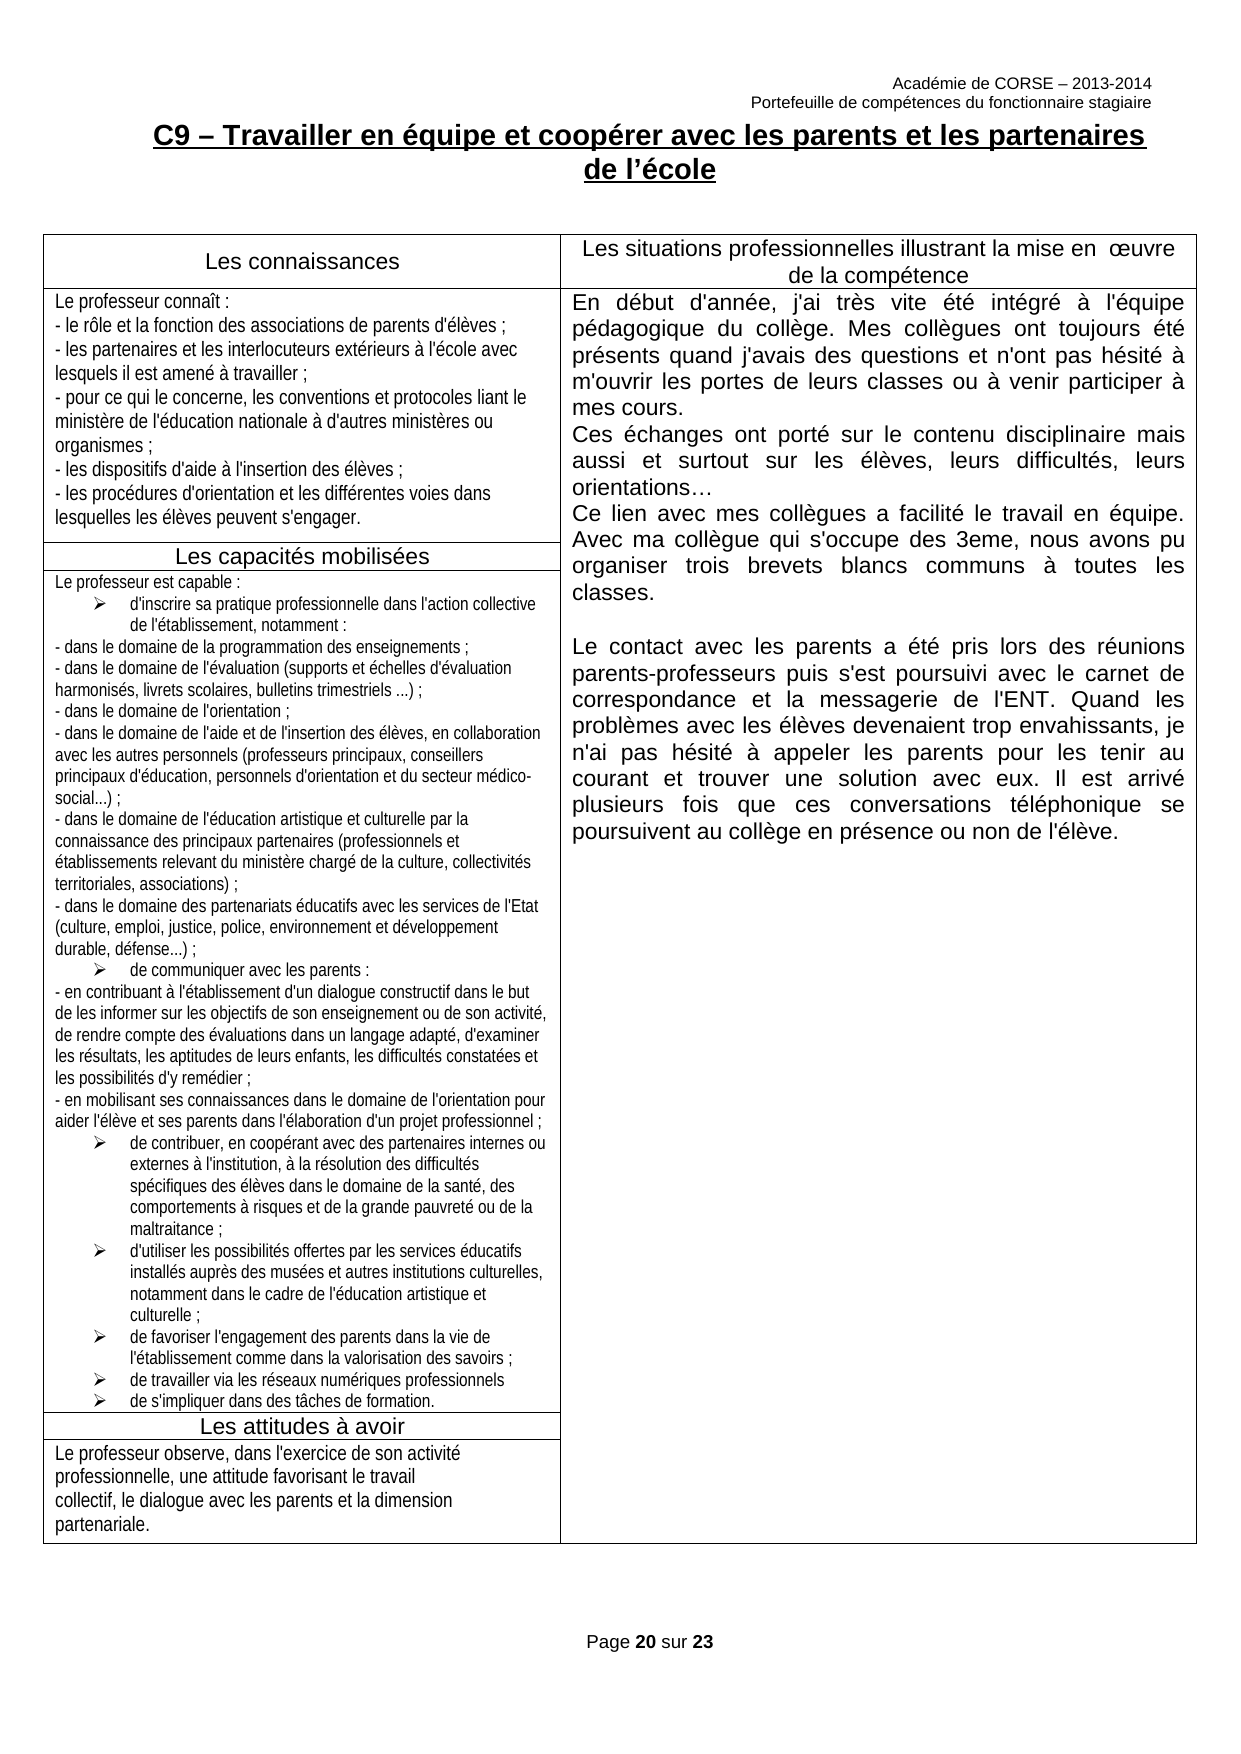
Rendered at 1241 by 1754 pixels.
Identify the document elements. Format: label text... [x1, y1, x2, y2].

table_header Les situations professionnelles illustrant la mise en œuvre de la compétence [561, 235, 1196, 288]
table_cell Les capacités mobilisées [44, 543, 560, 570]
table_header Les connaissances [44, 235, 560, 288]
table_cell Les attitudes à avoir [44, 1413, 560, 1439]
table_cell En début d'année, j'ai très vite été intégré à l'équipe pédagogique du collège. Mes collègues ont toujours été présents quand j'avais des questions et n'ont pas hésité à m'ouvrir les portes de leurs classes ou à venir participer à mes cours. Ces échanges ont porté sur le contenu disciplinaire mais aussi et surtout sur les élèves, leurs difficultés, leurs orientations… Ce lien avec mes collègues a facilité le travail en équipe. Avec ma collègue qui s'occupe des 3eme, nous avons pu organiser trois brevets blancs communs à toutes les classes. Le contact avec les parents a été pris lors des réunions parents-professeurs puis s'est poursuivi avec le carnet de correspondance et la messagerie de l'ENT. Quand les problèmes avec les élèves devenaient trop envahissants, je n'ai pas hésité à appeler les parents pour les tenir au courant et trouver une solution avec eux. Il est arrivé plusieurs fois que ces conversations téléphonique se poursuivent au collège en présence ou non de l'élève. [561, 289, 1196, 1543]
table_cell Le professeur connaît : - le rôle et la fonction des associations de parents d'élèves ; - les partenaires et les interlocuteurs extérieurs à l'école avec lesquels il est amené à travailler ; - pour ce qui le concerne, les conventions et protocoles liant le ministère de l'éducation nationale à d'autres ministères ou organismes ; - les dispositifs d'aide à l'insertion des élèves ; - les procédures d'orientation et les différentes voies dans lesquelles les élèves peuvent s'engager. [44, 289, 560, 542]
table_cell Le professeur est capable : d'inscrire sa pratique professionnelle dans l'action collective de l'établissement, notamment : - dans le domaine de la programmation des enseignements ; - dans le domaine de l'évaluation (supports et échelles d'évaluation harmonisés, livrets scolaires, bulletins trimestriels ...) ; - dans le domaine de l'orientation ; - dans le domaine de l'aide et de l'insertion des élèves, en collaboration avec les autres personnels (professeurs principaux, conseillers principaux d'éducation, personnels d'orientation et du secteur médico-social...) ; - dans le domaine de l'éducation artistique et culturelle par la connaissance des principaux partenaires (professionnels et établissements relevant du ministère chargé de la culture, collectivités territoriales, associations) ; - dans le domaine des partenariats éducatifs avec les services de l'Etat (culture, emploi, justice, police, environnement et développement durable, défense...) ; de communiquer avec les parents : - en contribuant à l'établissement d'un dialogue constructif dans le but de les informer sur les objectifs de son enseignement ou de son activité, de rendre compte des évaluations dans un langage adapté, d'examiner les résultats, les aptitudes de leurs enfants, les difficultés constatées et les possibilités d'y remédier ; - en mobilisant ses connaissances dans le domaine de l'orientation pour aider l'élève et ses parents dans l'élaboration d'un projet professionnel ; de contribuer, en coopérant avec des partenaires internes ou externes à l'institution, à la résolution des difficultés spécifiques des élèves dans le domaine de la santé, des comportements à risques et de la grande pauvreté ou de la maltraitance ; d'utiliser les possibilités offertes par les services éducatifs installés auprès des musées et autres institutions culturelles, notamment dans le cadre de l'éducation artistique et culturelle ; de favoriser l'engagement des parents dans la vie de l'établissement comme dans la valorisation des savoirs ; de travailler via les réseaux numériques professionnels de s'impliquer dans des tâches de formation. [44, 571, 560, 1412]
text C9 – Travailler en équipe et coopérer avec les parents et les partenaires de l’école [148, 118, 1152, 185]
table_cell Le professeur observe, dans l'exercice de son activité professionnelle, une attitude favorisant le travail collectif, le dialogue avec les parents et la dimension partenariale. [44, 1440, 560, 1543]
